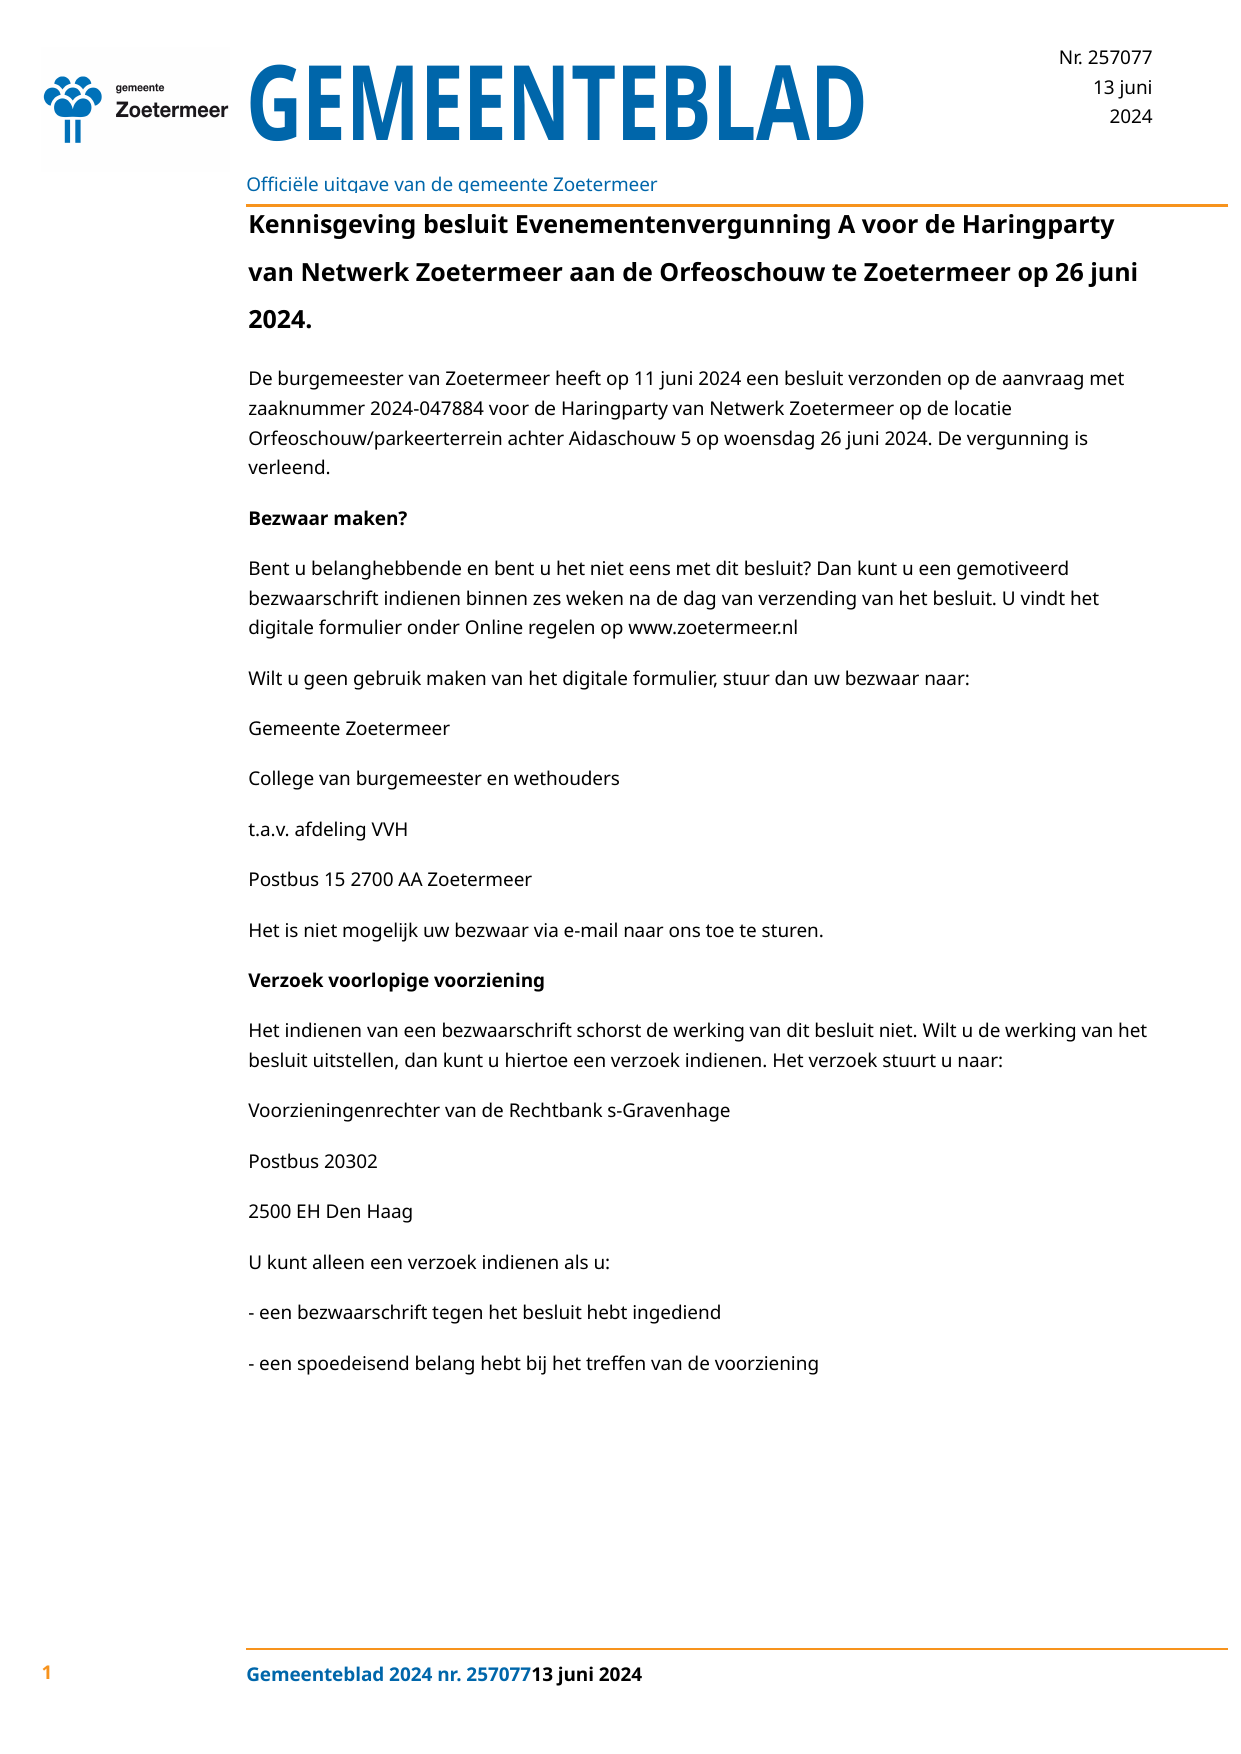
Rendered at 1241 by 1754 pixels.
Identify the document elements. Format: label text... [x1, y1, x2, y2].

text Kennisgeving besluit Evenementenvergunning A voor de Haringparty van Netwerk Zoetermeer aan de Orfeoschouw te Zoetermeer op 26 juni 2024. [248, 207, 1152, 336]
text Postbus 20302 [248, 1148, 1152, 1174]
text t.a.v. afdeling VVH [248, 816, 1152, 842]
picture [41, 47, 231, 172]
text Verzoek voorlopige voorziening [248, 967, 1152, 993]
text Het is niet mogelijk uw bezwaar via e-mail naar ons toe te sturen. [248, 917, 1152, 942]
text U kunt alleen een verzoek indienen als u: [248, 1249, 1152, 1274]
text - een bezwaarschrift tegen het besluit hebt ingediend [248, 1299, 1152, 1325]
text De burgemeester van Zoetermeer heeft op 11 juni 2024 een besluit verzonden op de aanvraag met zaaknummer 2024-047884 voor de Haringparty van Netwerk Zoetermeer op de locatie Orfeoschouw/parkeerterrein achter Aidaschouw 5 op woensdag 26 juni 2024. De vergunning is verleend. [248, 366, 1152, 480]
text Wilt u geen gebruik maken van het digitale formulier, stuur dan uw bezwaar naar: [248, 665, 1152, 690]
text Het indienen van een bezwaarschrift schorst de werking van dit besluit niet. Wilt u de werking van het besluit uitstellen, dan kunt u hiertoe een verzoek indienen. Het verzoek stuurt u naar: [248, 1018, 1152, 1073]
text Postbus 15 2700 AA Zoetermeer [248, 866, 1152, 892]
text Bezwaar maken? [248, 505, 1152, 530]
text College van burgemeester en wethouders [248, 766, 1152, 791]
text 2500 EH Den Haag [248, 1198, 1152, 1224]
text Bent u belanghebbende en bent u het niet eens met dit besluit? Dan kunt u een gemotiveerd bezwaarschrift indienen binnen zes weken na de dag van verzending van het besluit. U vindt het digitale formulier onder Online regelen op www.zoetermeer.nl [248, 555, 1152, 640]
text Gemeente Zoetermeer [248, 715, 1152, 741]
text - een spoedeisend belang hebt bij het treffen van de voorziening [248, 1350, 1152, 1375]
text Voorzieningenrechter van de Rechtbank s-Gravenhage [248, 1098, 1152, 1123]
